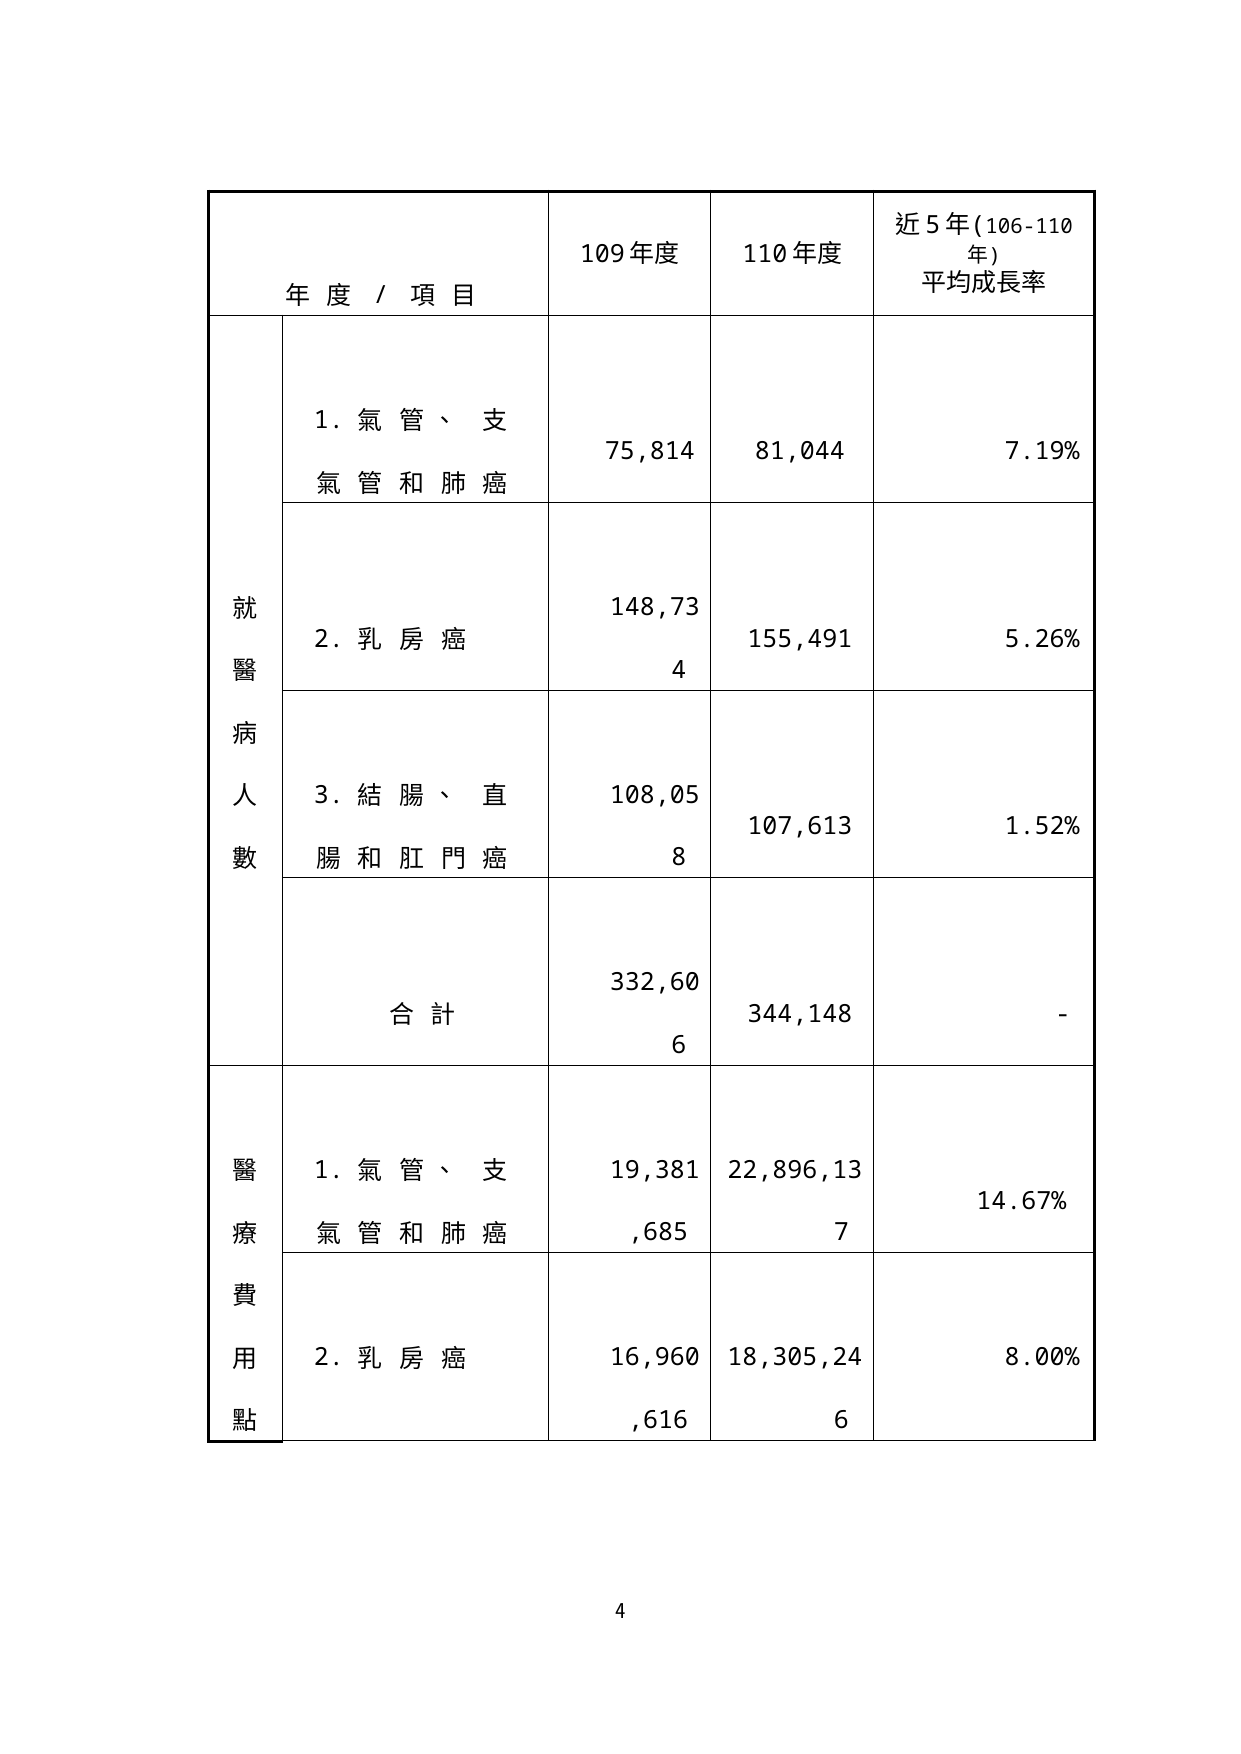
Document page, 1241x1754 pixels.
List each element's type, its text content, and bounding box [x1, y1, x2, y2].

table_cell 3.結腸、直腸和肛門癌 [283, 691, 548, 877]
table_cell 14.67% [874, 1066, 1093, 1252]
table_cell 5.26% [874, 503, 1093, 689]
table_cell 107,613 [711, 691, 873, 877]
table_cell 16,960,616 [549, 1253, 710, 1439]
table_cell 就醫病人數 [210, 316, 282, 1064]
table_cell 8.00% [874, 1253, 1093, 1439]
table_cell 81,044 [711, 316, 873, 502]
table_cell 7.19% [874, 316, 1093, 502]
table_cell - [874, 878, 1093, 1064]
table_cell 148,734 [549, 503, 710, 689]
table_cell 1.氣管、支氣管和肺癌 [283, 1066, 548, 1252]
table_cell 344,148 [711, 878, 873, 1064]
table_cell 18,305,246 [711, 1253, 873, 1439]
table_cell 332,606 [549, 878, 710, 1064]
table_cell 19,381,685 [549, 1066, 710, 1252]
table_header 110年度 [711, 193, 873, 314]
table_header 年度/項目 [210, 193, 548, 314]
table_header 近5年(106-110年) 平均成長率 [874, 193, 1093, 314]
table_cell 75,814 [549, 316, 710, 502]
table_cell 108,058 [549, 691, 710, 877]
table_cell 22,896,137 [711, 1066, 873, 1252]
table_cell 155,491 [711, 503, 873, 689]
table_cell 2.乳房癌 [283, 1253, 548, 1439]
table_cell 1.氣管、支氣管和肺癌 [283, 316, 548, 502]
table_cell 1.52% [874, 691, 1093, 877]
table_cell 合計 [283, 878, 548, 1064]
table_cell 2.乳房癌 [283, 503, 548, 689]
table_header 109年度 [549, 193, 710, 314]
table_cell 醫療費用點 [210, 1066, 282, 1439]
